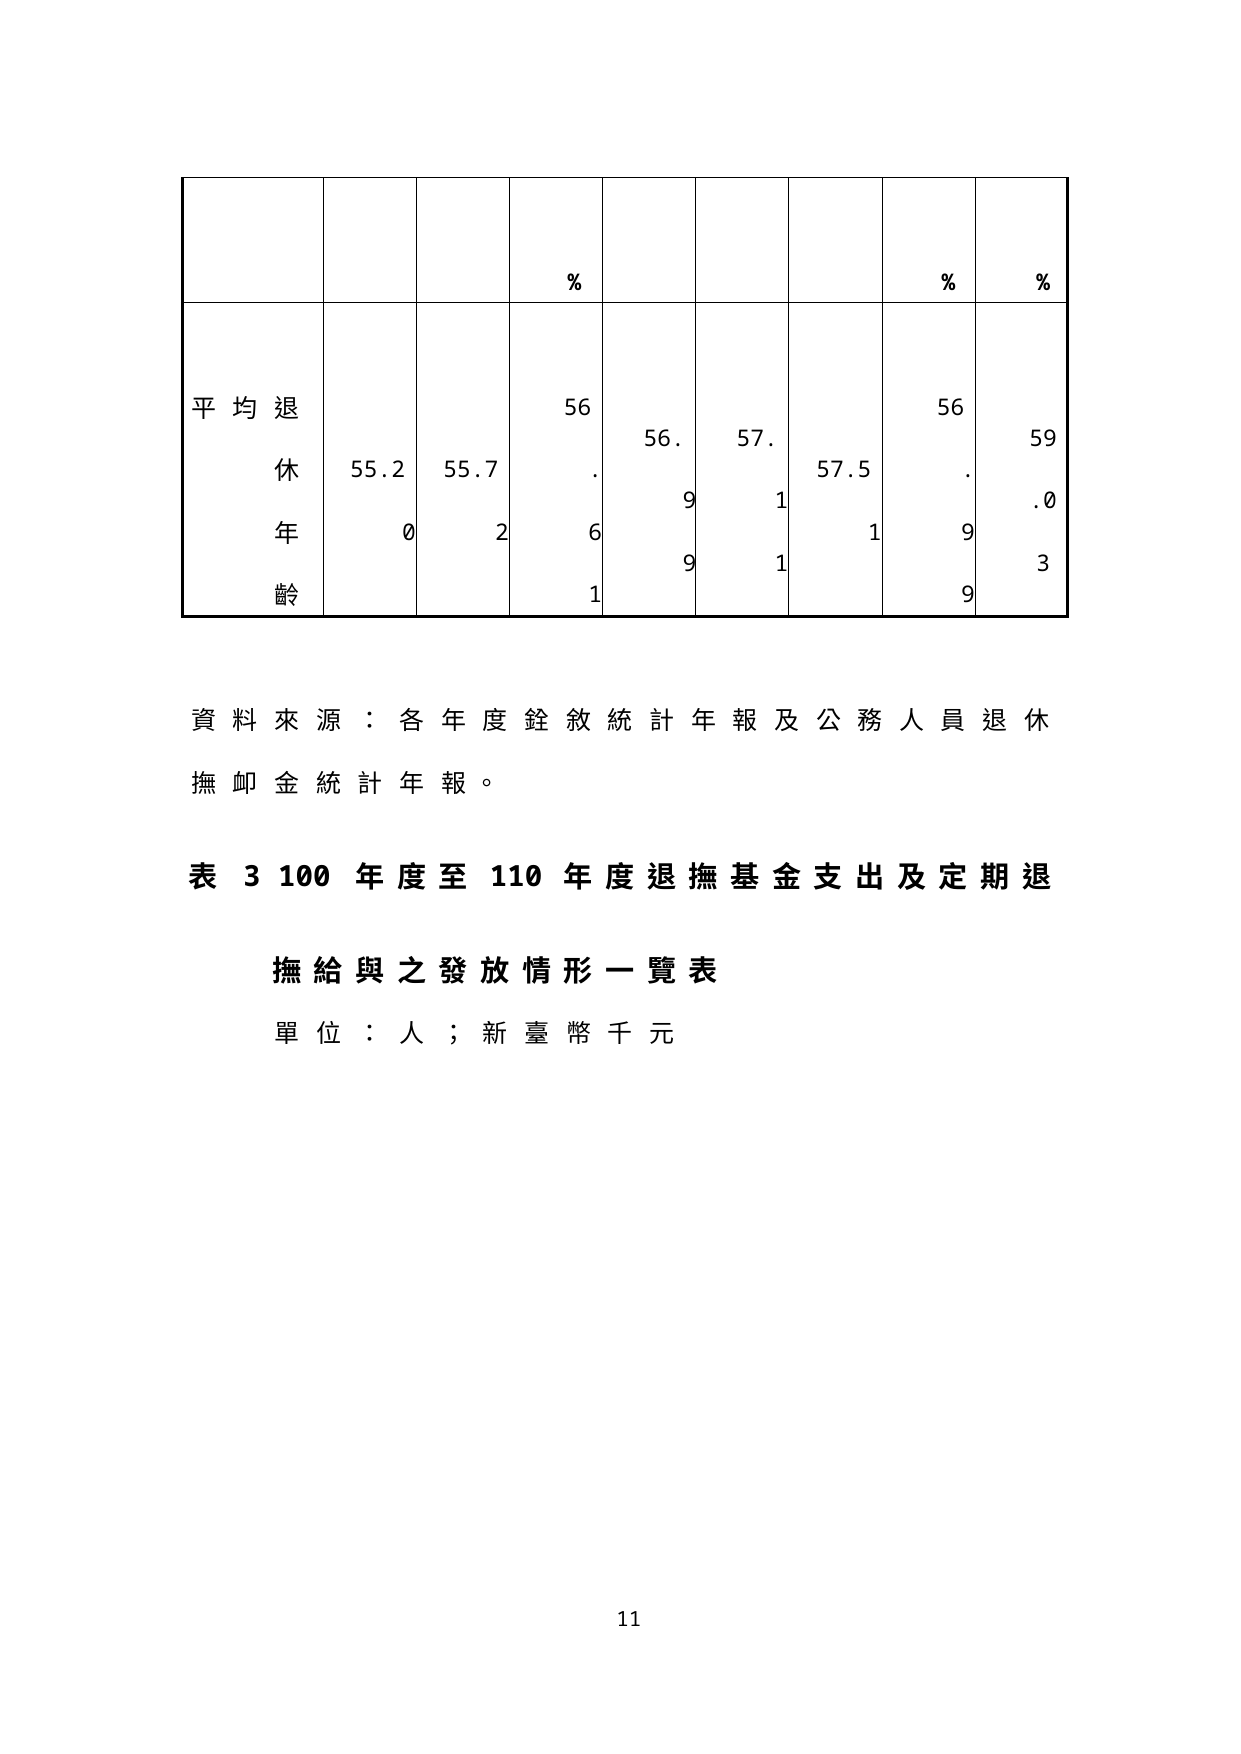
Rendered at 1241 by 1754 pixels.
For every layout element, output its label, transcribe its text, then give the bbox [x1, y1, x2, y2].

table_cell [184, 178, 323, 302]
table_cell [324, 178, 416, 302]
table_cell 56.99 [883, 303, 975, 615]
table_cell [696, 178, 788, 302]
table_cell [603, 178, 695, 302]
table_cell % [510, 178, 602, 302]
table_cell [417, 178, 509, 302]
table_cell % [883, 178, 975, 302]
table_cell [789, 178, 882, 302]
text 資料來源：各年度銓敘統計年報及公務人員退休撫卹金統計年報。 [182, 677, 1057, 802]
table_cell 55.20 [324, 303, 416, 615]
table_cell 56.61 [510, 303, 602, 615]
table_cell 57.11 [696, 303, 788, 615]
table_cell 平均退休年齡 [184, 303, 323, 615]
table_cell 56.99 [603, 303, 695, 615]
table_cell % [976, 178, 1066, 302]
table_cell 59.03 [976, 303, 1066, 615]
table_cell 55.72 [417, 303, 509, 615]
text 表3 100年度至110年度退撫基金支出及定期退撫給與之發放情形一覽表 單位：人；新臺幣千元 [182, 802, 1057, 1052]
table_cell 57.51 [789, 303, 882, 615]
